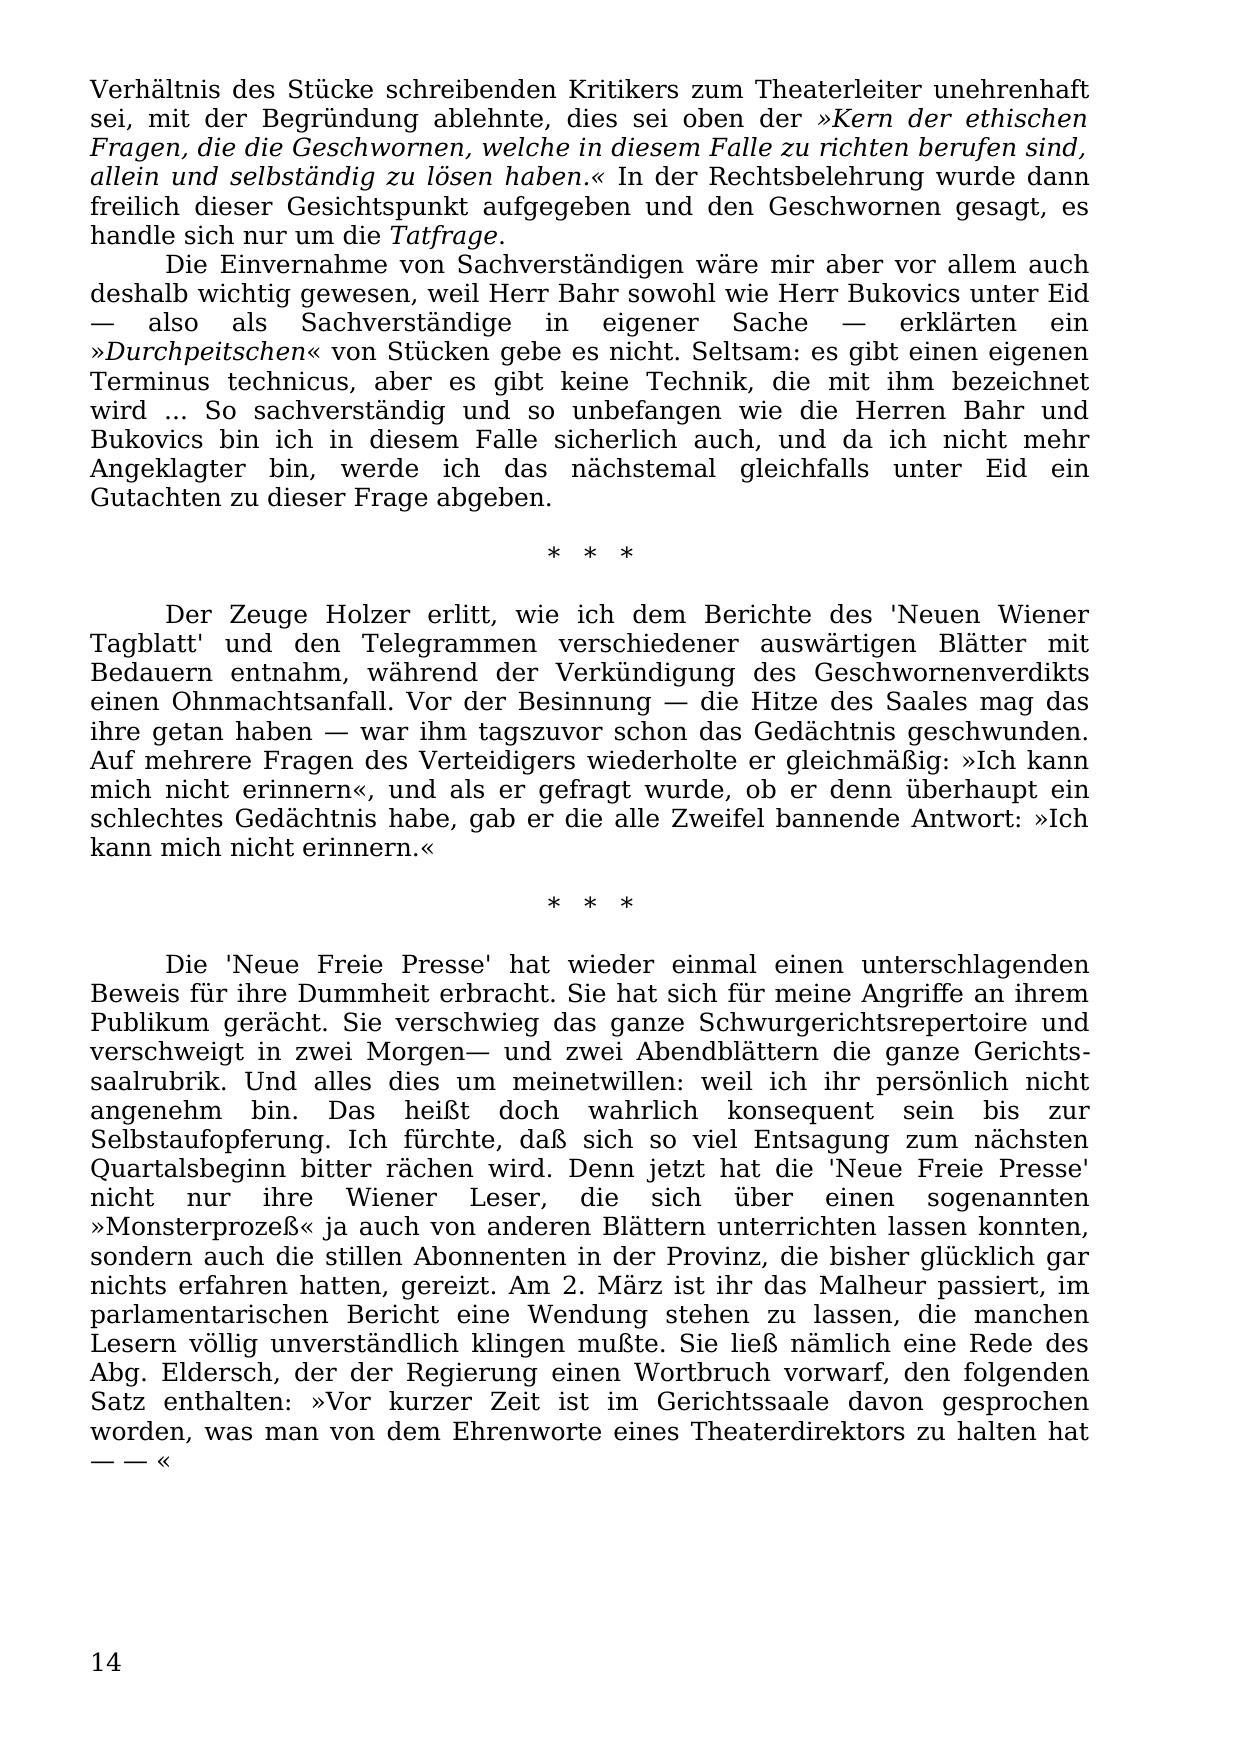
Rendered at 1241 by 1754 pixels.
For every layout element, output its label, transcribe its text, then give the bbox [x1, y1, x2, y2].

text Verhältnis des Stücke schreibenden Kritikers zum Theaterleiter unehrenhaft sei, mit der Begründung ablehnte, dies sei oben der »Kern der ethischen Fragen, die die Geschwornen, welche in diesem Falle zu richten berufen sind, allein und selbständig zu lösen haben.« In der Rechtsbelehrung wurde dann freilich dieser Gesichtspunkt aufgegeben und den Geschwornen gesagt, es handle sich nur um die Tatfrage. [90, 75, 1091, 250]
text Die 'Neue Freie Presse' hat wieder einmal einen unterschlagenden Beweis für ihre Dummheit erbracht. Sie hat sich für meine Angriffe an ihrem Publikum gerächt. Sie verschwieg das ganze Schwurgerichtsrepertoire und verschweigt in zwei Morgen— und zwei Abendblättern die ganze Gerichts­saalrubrik. Und alles dies um meinetwillen: weil ich ihr persönlich nicht angenehm bin. Das heißt doch wahrlich konsequent sein bis zur Selbstaufopferung. Ich fürchte, daß sich so viel Entsagung zum nächsten Quartalsbeginn bitter rächen wird. Denn jetzt hat die 'Neue Freie Presse' nicht nur ihre Wiener Leser, die sich über einen sogenannten »Monsterprozeß« ja auch von anderen Blättern unterrichten lassen konnten, sondern auch die stillen Abonnenten in der Provinz, die bisher glücklich gar nichts erfahren hatten, gereizt. Am 2. März ist ihr das Malheur passiert, im parlamentarischen Bericht eine Wendung stehen zu lassen, die manchen Lesern völlig unverständlich klingen mußte. Sie ließ nämlich eine Rede des Abg. Eldersch, der der Regierung einen Wortbruch vorwarf, den folgenden Satz enthalten: »Vor kurzer Zeit ist im Gerichtssaale davon gesprochen worden, was man von dem Ehrenworte eines Theaterdirektors zu halten hat — — « [90, 950, 1091, 1475]
text Der Zeuge Holzer erlitt, wie ich dem Berichte des 'Neuen Wiener Tagblatt' und den Telegrammen verschiedener auswärtigen Blätter mit Bedauern entnahm, während der Verkündigung des Geschwornenverdikts einen Ohnmachtsanfall. Vor der Besinnung — die Hitze des Saales mag das ihre getan haben — war ihm tagszuvor schon das Gedächtnis geschwunden. Auf mehrere Fragen des Verteidigers wiederholte er gleichmäßig: »Ich kann mich nicht erinnern«, und als er gefragt wurde, ob er denn überhaupt ein schlechtes Gedächtnis habe, gab er die alle Zweifel bannende Antwort: »Ich kann mich nicht erinnern.« [90, 600, 1091, 862]
text * * * [90, 892, 1091, 921]
text Die Einvernahme von Sachverständigen wäre mir aber vor allem auch deshalb wichtig gewesen, weil Herr Bahr sowohl wie Herr Bukovics unter Eid — also als Sachverständige in eigener Sache — erklärten ein »Durchpeitschen« von Stücken gebe es nicht. Seltsam: es gibt einen eigenen Terminus technicus, aber es gibt keine Technik, die mit ihm bezeichnet wird ... So sachverständig und so unbefangen wie die Herren Bahr und Bukovics bin ich in diesem Falle sicherlich auch, und da ich nicht mehr Angeklagter bin, werde ich das nächstemal gleichfalls unter Eid ein Gutachten zu dieser Frage abgeben. [90, 250, 1091, 512]
text * * * [90, 542, 1091, 571]
